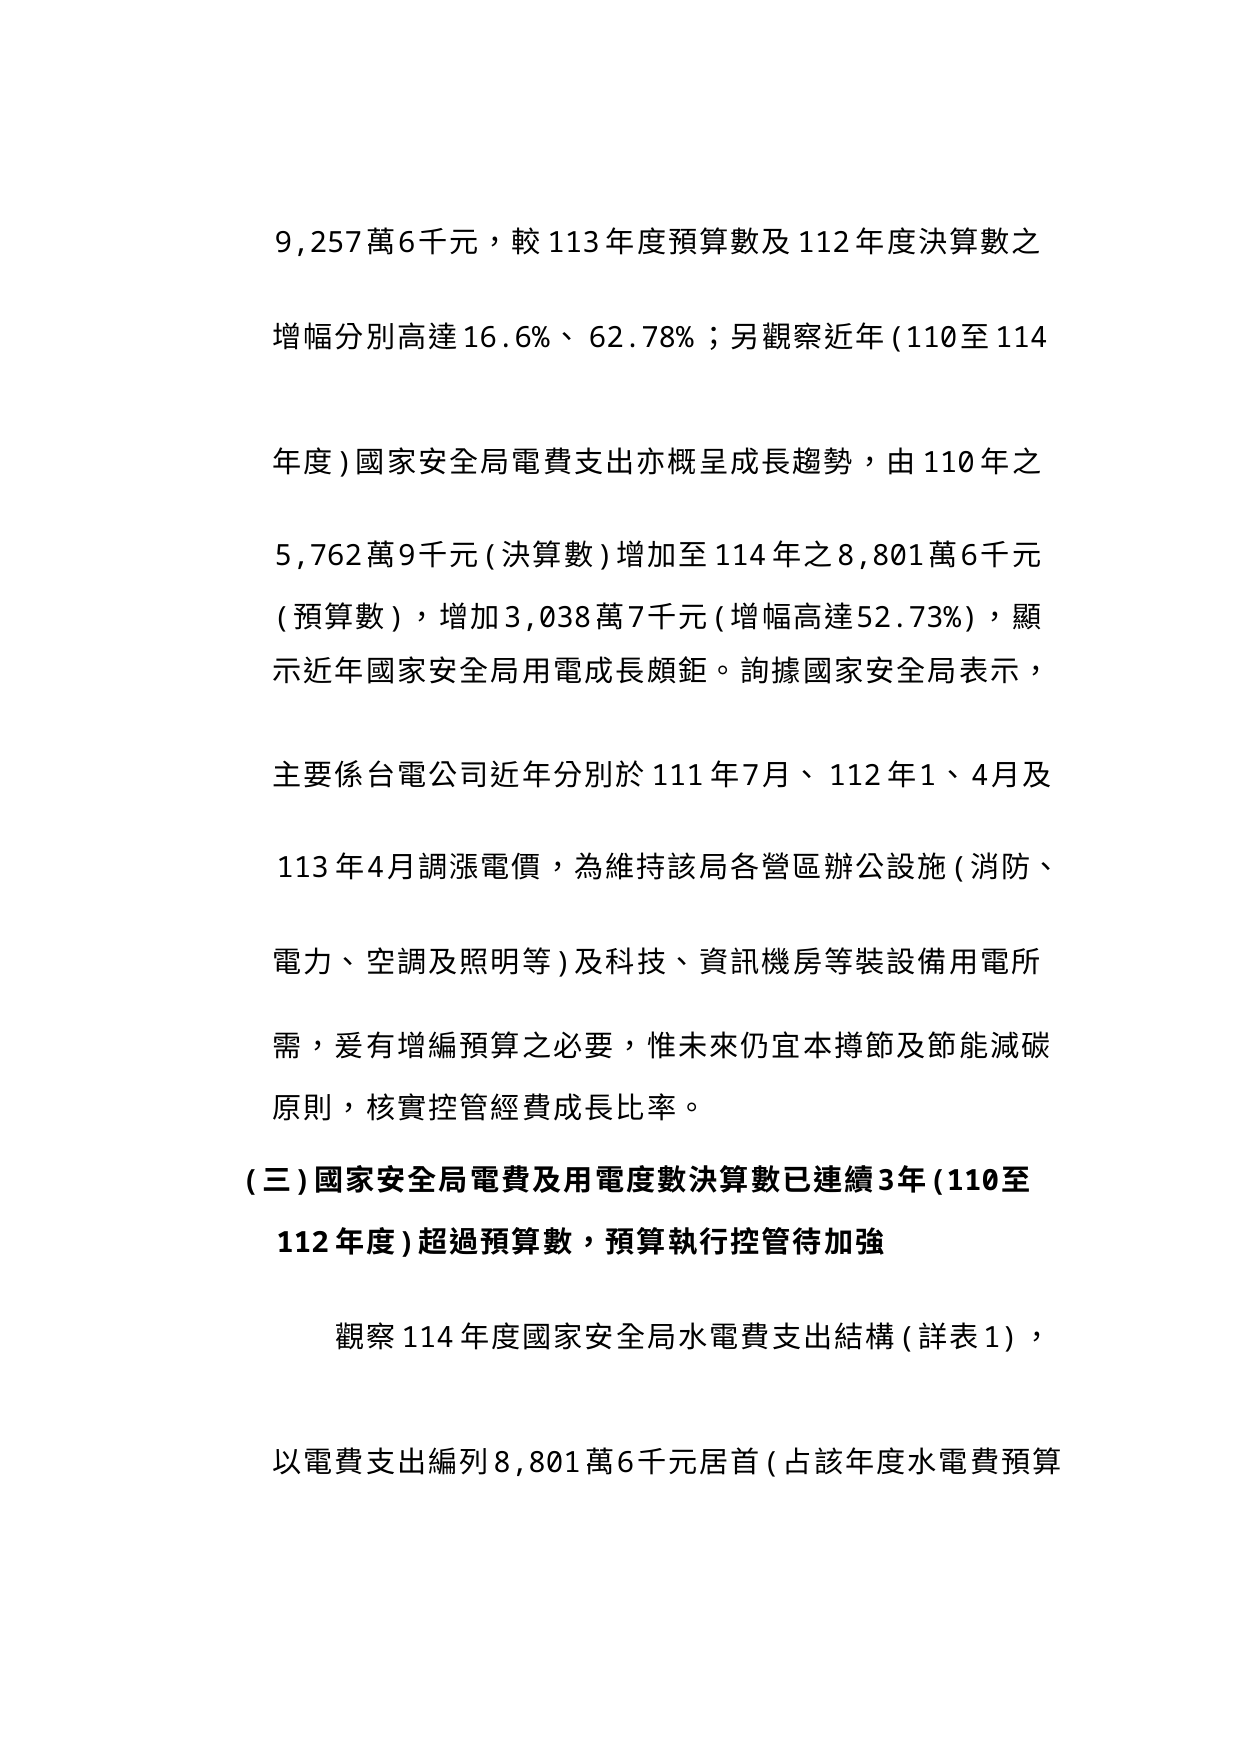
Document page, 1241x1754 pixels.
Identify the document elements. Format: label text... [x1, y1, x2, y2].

text (三)國家安全局電費及用電度數決算數已連續3年(110至112年度)超過預算數，預算執行控管待加強 [236, 1127, 1063, 1252]
text 9,257萬6千元，較113年度預算數及112年度決算數之增幅分別高達16.6%、62.78%；另觀察近年(110至114年度)國家安全局電費支出亦概呈成長趨勢，由110年之5,762萬9千元(決算數)增加至114年之8,801萬6千元(預算數)，增加3,038萬7千元(增幅高達52.73%)，顯示近年國家安全局用電成長頗鉅。詢據國家安全局表示，主要係台電公司近年分別於111年7月、112年1、4月及113年4月調漲電價，為維持該局各營區辦公設施(消防、電力、空調及照明等)及科技、資訊機房等裝設備用電所需，爰有增編預算之必要，惟未來仍宜本撙節及節能減碳原則，核實控管經費成長比率。 [266, 189, 1063, 1127]
text 觀察114年度國家安全局水電費支出結構(詳表1)，以電費支出編列8,801萬6千元居首(占該年度水電費預算數95.07%，以下同），其次依序為水費支出編列337萬5千元(占3.65%)，瓦斯費支出編列118萬5千元(占1.28%)，顯示國家安全局能源消耗仍以電力為主，未來如能加強宣導尖峰時段(每年7至10月)節約用電，並積極研擬用電節能改善方案，當有助於強化節電效果；然由表1所示，110至112年度國家安全局編列電費(預估用電量，以下同)分別為5,219萬3千元(1,735萬3千餘度)、5,217萬3千元(1,735萬9千餘度)、5,217萬3千元(1,735萬9千餘度)，執行結果，同期間電費(用電度數)決算數皆高於預算數，分別為5,762萬9千元(1,883萬8千餘度)、5,779萬1千元(1,846萬1千餘度)、5,376萬4千元(1,892萬1千餘度)，預算執行控管待加強。 [266, 1252, 1063, 1502]
